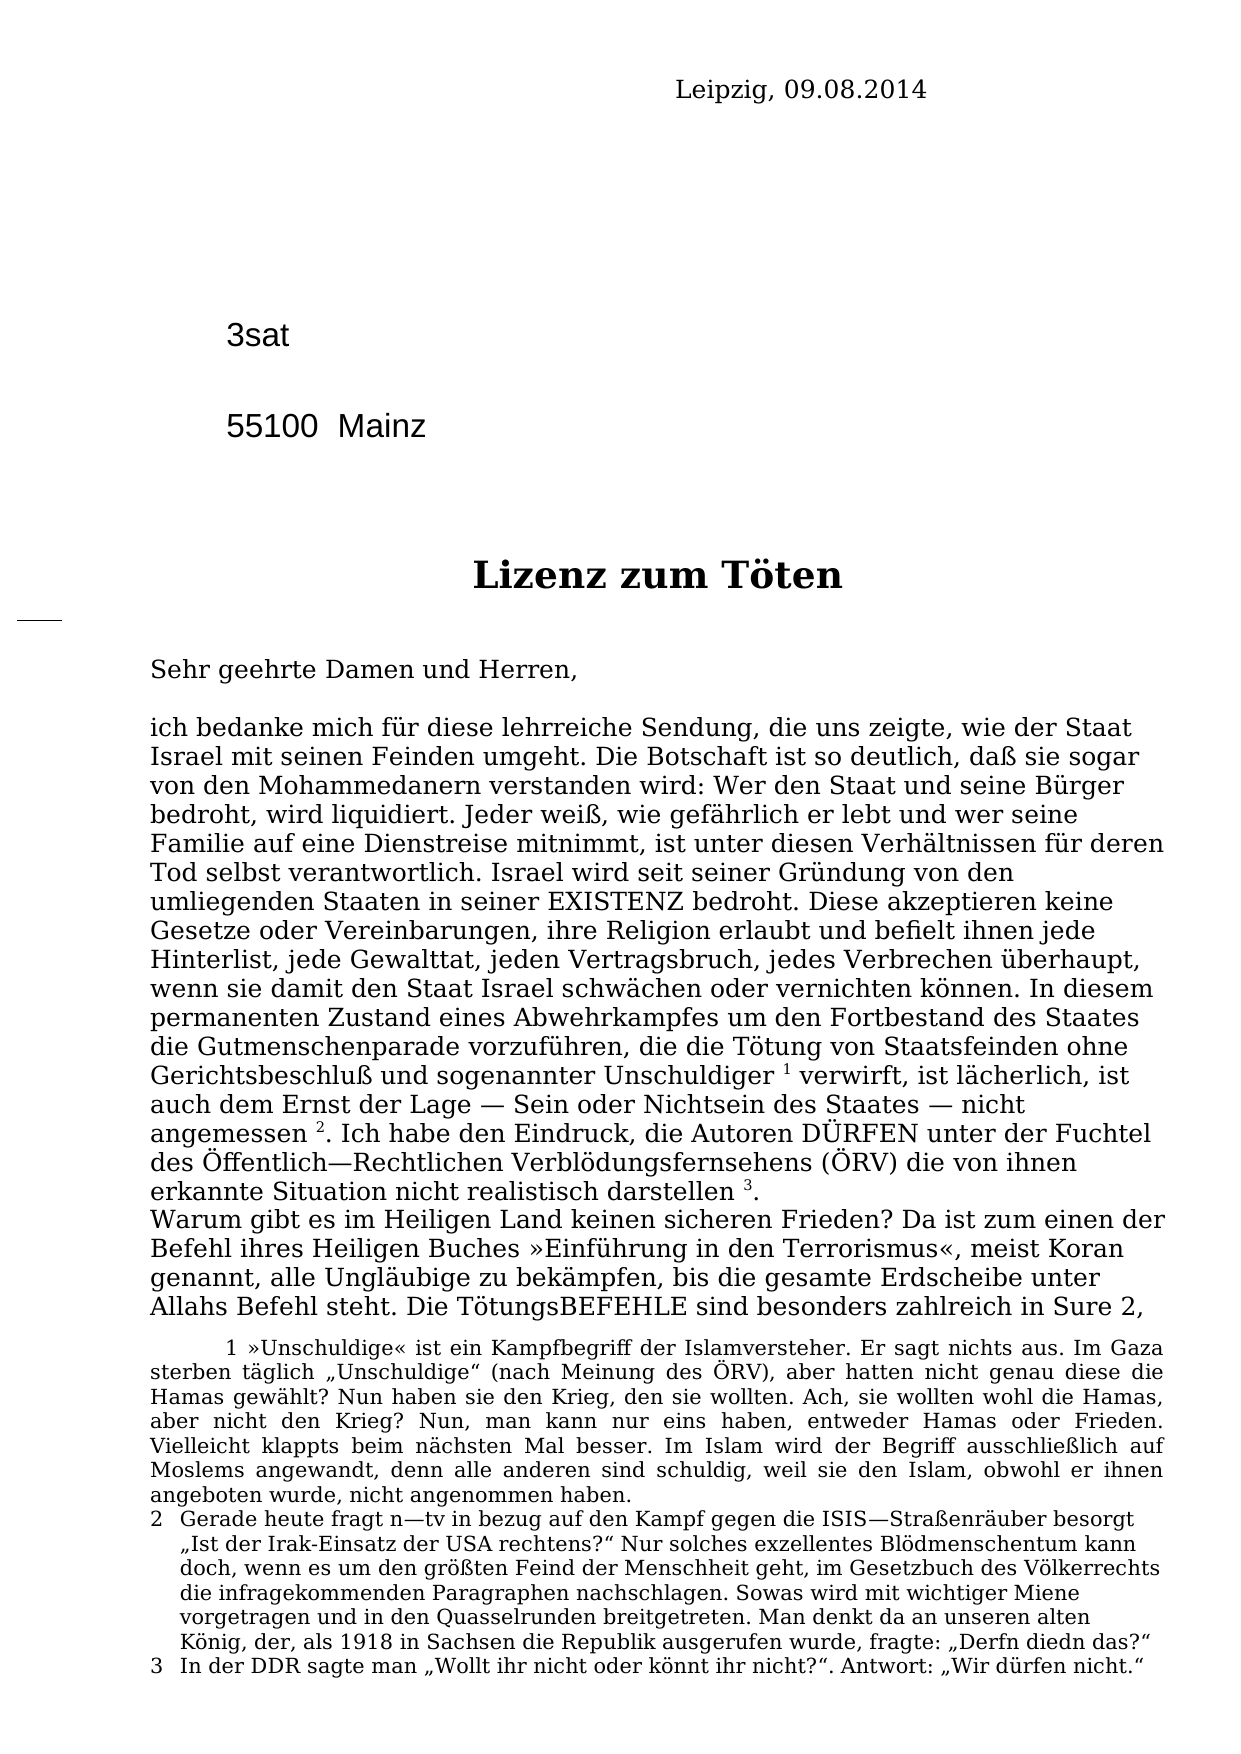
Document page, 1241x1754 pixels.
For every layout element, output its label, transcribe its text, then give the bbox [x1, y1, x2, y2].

text 55100 Mainz [151, 407, 616, 444]
text In der DDR sagte man „Wollt ihr nicht oder könnt ihr nicht?“. Antwort: „Wir dürfen nicht.“ [150, 1654, 1166, 1678]
text Gerade heute fragt n—tv in bezug auf den Kampf gegen die ISIS—Straßenräuber besorgt „Ist der Irak-Einsatz der USA rechtens?“ Nur solches exzellentes Blödmenschentum kann doch, wenn es um den größten Feind der Menschheit geht, im Gesetzbuch des Völkerrechts die infragekommenden Paragraphen nachschlagen. Sowas wird mit wichtiger Miene vorgetragen und in den Quasselrunden breitgetreten. Man denkt da an unseren alten König, der, als 1918 in Sachsen die Republik ausgerufen wurde, fragte: „Derfn diedn das?“ [150, 1507, 1166, 1654]
text Sehr geehrte Damen und Herren, [150, 656, 1166, 685]
text Leipzig, 09.08.2014 [150, 75, 1166, 104]
text Warum gibt es im Heiligen Land keinen sicheren Frieden? Da ist zum einen der Befehl ihres Heiligen Buches »Einführung in den Terrorismus«, meist Koran genannt, alle Ungläubige zu bekämpfen, bis die gesamte Erdscheibe unter Allahs Befehl steht. Die TötungsBEFEHLE sind besonders zahlreich in Sure 2, [150, 1206, 1166, 1322]
text ich bedanke mich für diese lehrreiche Sendung, die uns zeigte, wie der Staat Israel mit seinen Feinden umgeht. Die Botschaft ist so deutlich, daß sie sogar von den Mohammedanern verstanden wird: Wer den Staat und seine Bürger bedroht, wird liquidiert. Jeder weiß, wie gefährlich er lebt und wer seine Familie auf eine Dienstreise mitnimmt, ist unter diesen Verhältnissen für deren Tod selbst verantwortlich. Israel wird seit seiner Gründung von den umliegenden Staaten in seiner EXISTENZ bedroht. Diese akzeptieren keine Gesetze oder Vereinbarungen, ihre Religion erlaubt und befielt ihnen jede Hinterlist, jede Gewalttat, jeden Vertragsbruch, jedes Verbrechen überhaupt, wenn sie damit den Staat Israel schwächen oder vernichten können. In diesem permanenten Zustand eines Abwehrkampfes um den Fortbestand des Staates die Gutmenschenparade vorzuführen, die die Tötung von Staatsfeinden ohne Gerichtsbeschluß und sogenannter Unschuldiger verwirft, ist lächerlich, ist auch dem Ernst der Lage — Sein oder Nichtsein des Staates — nicht angemessen . Ich habe den Eindruck, die Autoren DÜRFEN unter der Fuchtel des Öffentlich—Rechtlichen Verblödungsfernsehens (ÖRV) die von ihnen erkannte Situation nicht realistisch darstellen . [150, 714, 1166, 1206]
text Lizenz zum Töten [150, 554, 1166, 598]
text 3sat [151, 288, 616, 353]
text »Unschuldige« ist ein Kampfbegriff der Islamversteher. Er sagt nichts aus. Im Gaza sterben täglich „Unschuldige“ (nach Meinung des ÖRV), aber hatten nicht genau diese die Hamas gewählt? Nun haben sie den Krieg, den sie wollten. Ach, sie wollten wohl die Hamas, aber nicht den Krieg? Nun, man kann nur eins haben, entweder Hamas oder Frieden. Vielleicht klappts beim nächsten Mal besser. Im Islam wird der Begriff ausschließlich auf Moslems angewandt, denn alle anderen sind schuldig, weil sie den Islam, obwohl er ihnen angeboten wurde, nicht angenommen haben. [150, 1336, 1166, 1507]
